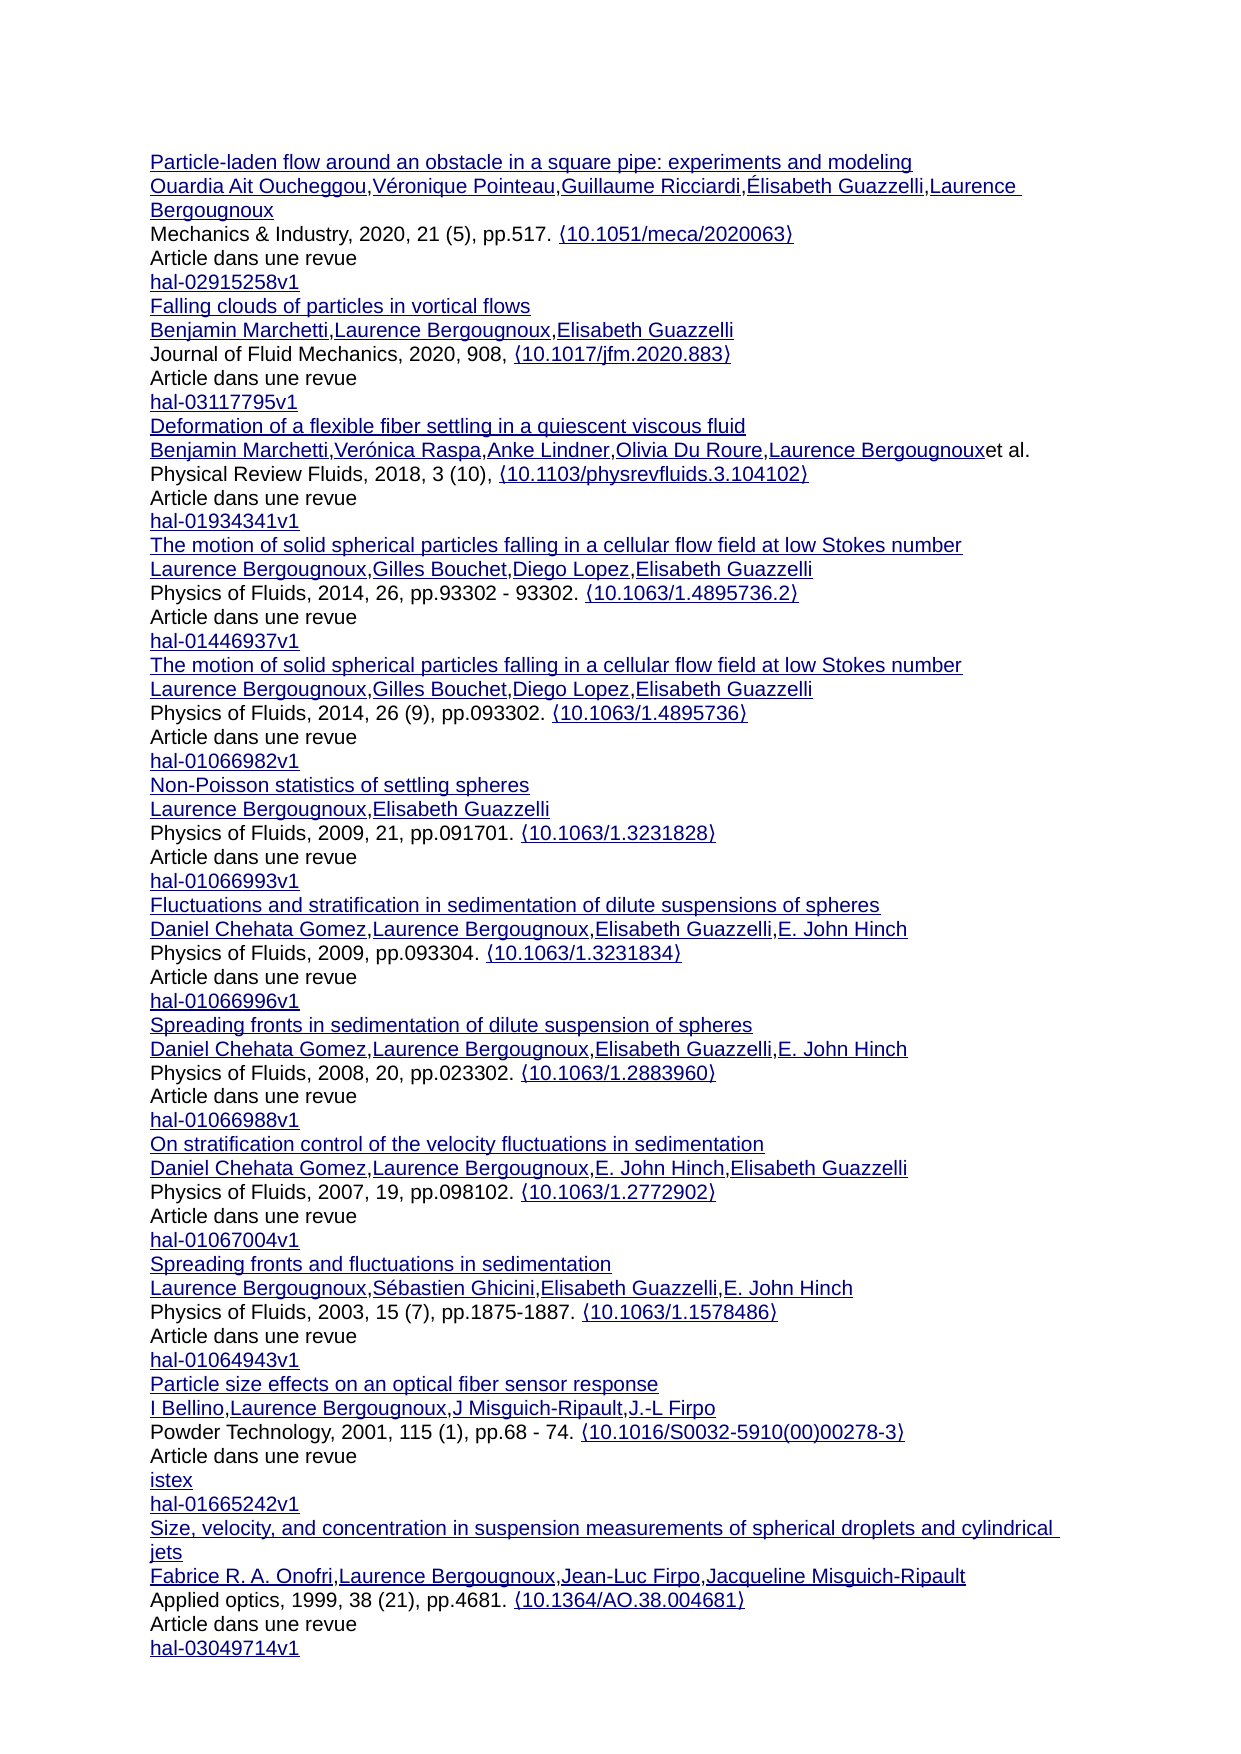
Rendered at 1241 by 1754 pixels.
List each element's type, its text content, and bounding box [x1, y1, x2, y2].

table_cell Falling clouds of particles in vortical flows Benjamin Marchetti,Laurence Bergougnoux,Elisabeth Guazzelli Journal of Fluid Mechanics, 2020, 908, ⟨10.1017/jfm.2020.883⟩ Article dans une revue hal-03117795v1 [150, 294, 1090, 413]
table_cell Spreading fronts and fluctuations in sedimentation Laurence Bergougnoux,Sébastien Ghicini,Elisabeth Guazzelli,E. John Hinch Physics of Fluids, 2003, 15 (7), pp.1875-1887. ⟨10.1063/1.1578486⟩ Article dans une revue hal-01064943v1 [150, 1252, 1090, 1372]
table_cell Spreading fronts in sedimentation of dilute suspension of spheres Daniel Chehata Gomez,Laurence Bergougnoux,Elisabeth Guazzelli,E. John Hinch Physics of Fluids, 2008, 20, pp.023302. ⟨10.1063/1.2883960⟩ Article dans une revue hal-01066988v1 [150, 1013, 1090, 1132]
table_cell Deformation of a flexible fiber settling in a quiescent viscous fluid Benjamin Marchetti,Verónica Raspa,Anke Lindner,Olivia Du Roure,Laurence Bergougnouxet al. Physical Review Fluids, 2018, 3 (10), ⟨10.1103/physrevfluids.3.104102⟩ Article dans une revue hal-01934341v1 [150, 414, 1090, 533]
table_cell Size, velocity, and concentration in suspension measurements of spherical droplets and cylindrical jets Fabrice R. A. Onofri,Laurence Bergougnoux,Jean-Luc Firpo,Jacqueline Misguich-Ripault Applied optics, 1999, 38 (21), pp.4681. ⟨10.1364/AO.38.004681⟩ Article dans une revue hal-03049714v1 [150, 1516, 1090, 1659]
table_cell Particle-laden flow around an obstacle in a square pipe: experiments and modeling Ouardia Ait Oucheggou,Véronique Pointeau,Guillaume Ricciardi,Élisabeth Guazzelli,Laurence Bergougnoux Mechanics & Industry, 2020, 21 (5), pp.517. ⟨10.1051/meca/2020063⟩ Article dans une revue hal-02915258v1 [150, 150, 1090, 294]
table_cell Fluctuations and stratification in sedimentation of dilute suspensions of spheres Daniel Chehata Gomez,Laurence Bergougnoux,Elisabeth Guazzelli,E. John Hinch Physics of Fluids, 2009, pp.093304. ⟨10.1063/1.3231834⟩ Article dans une revue hal-01066996v1 [150, 893, 1090, 1012]
table_cell Non-Poisson statistics of settling spheres Laurence Bergougnoux,Elisabeth Guazzelli Physics of Fluids, 2009, 21, pp.091701. ⟨10.1063/1.3231828⟩ Article dans une revue hal-01066993v1 [150, 773, 1090, 893]
table_cell The motion of solid spherical particles falling in a cellular flow field at low Stokes number Laurence Bergougnoux,Gilles Bouchet,Diego Lopez,Elisabeth Guazzelli Physics of Fluids, 2014, 26 (9), pp.093302. ⟨10.1063/1.4895736⟩ Article dans une revue hal-01066982v1 [150, 653, 1090, 773]
table_cell Particle size effects on an optical fiber sensor response I Bellino,Laurence Bergougnoux,J Misguich-Ripault,J.-L Firpo Powder Technology, 2001, 115 (1), pp.68 - 74. ⟨10.1016/S0032-5910(00)00278-3⟩ Article dans une revue istex hal-01665242v1 [150, 1372, 1090, 1516]
table_cell On stratification control of the velocity fluctuations in sedimentation Daniel Chehata Gomez,Laurence Bergougnoux,E. John Hinch,Elisabeth Guazzelli Physics of Fluids, 2007, 19, pp.098102. ⟨10.1063/1.2772902⟩ Article dans une revue hal-01067004v1 [150, 1132, 1090, 1252]
table_cell The motion of solid spherical particles falling in a cellular flow field at low Stokes number Laurence Bergougnoux,Gilles Bouchet,Diego Lopez,Elisabeth Guazzelli Physics of Fluids, 2014, 26, pp.93302 - 93302. ⟨10.1063/1.4895736.2⟩ Article dans une revue hal-01446937v1 [150, 533, 1090, 653]
